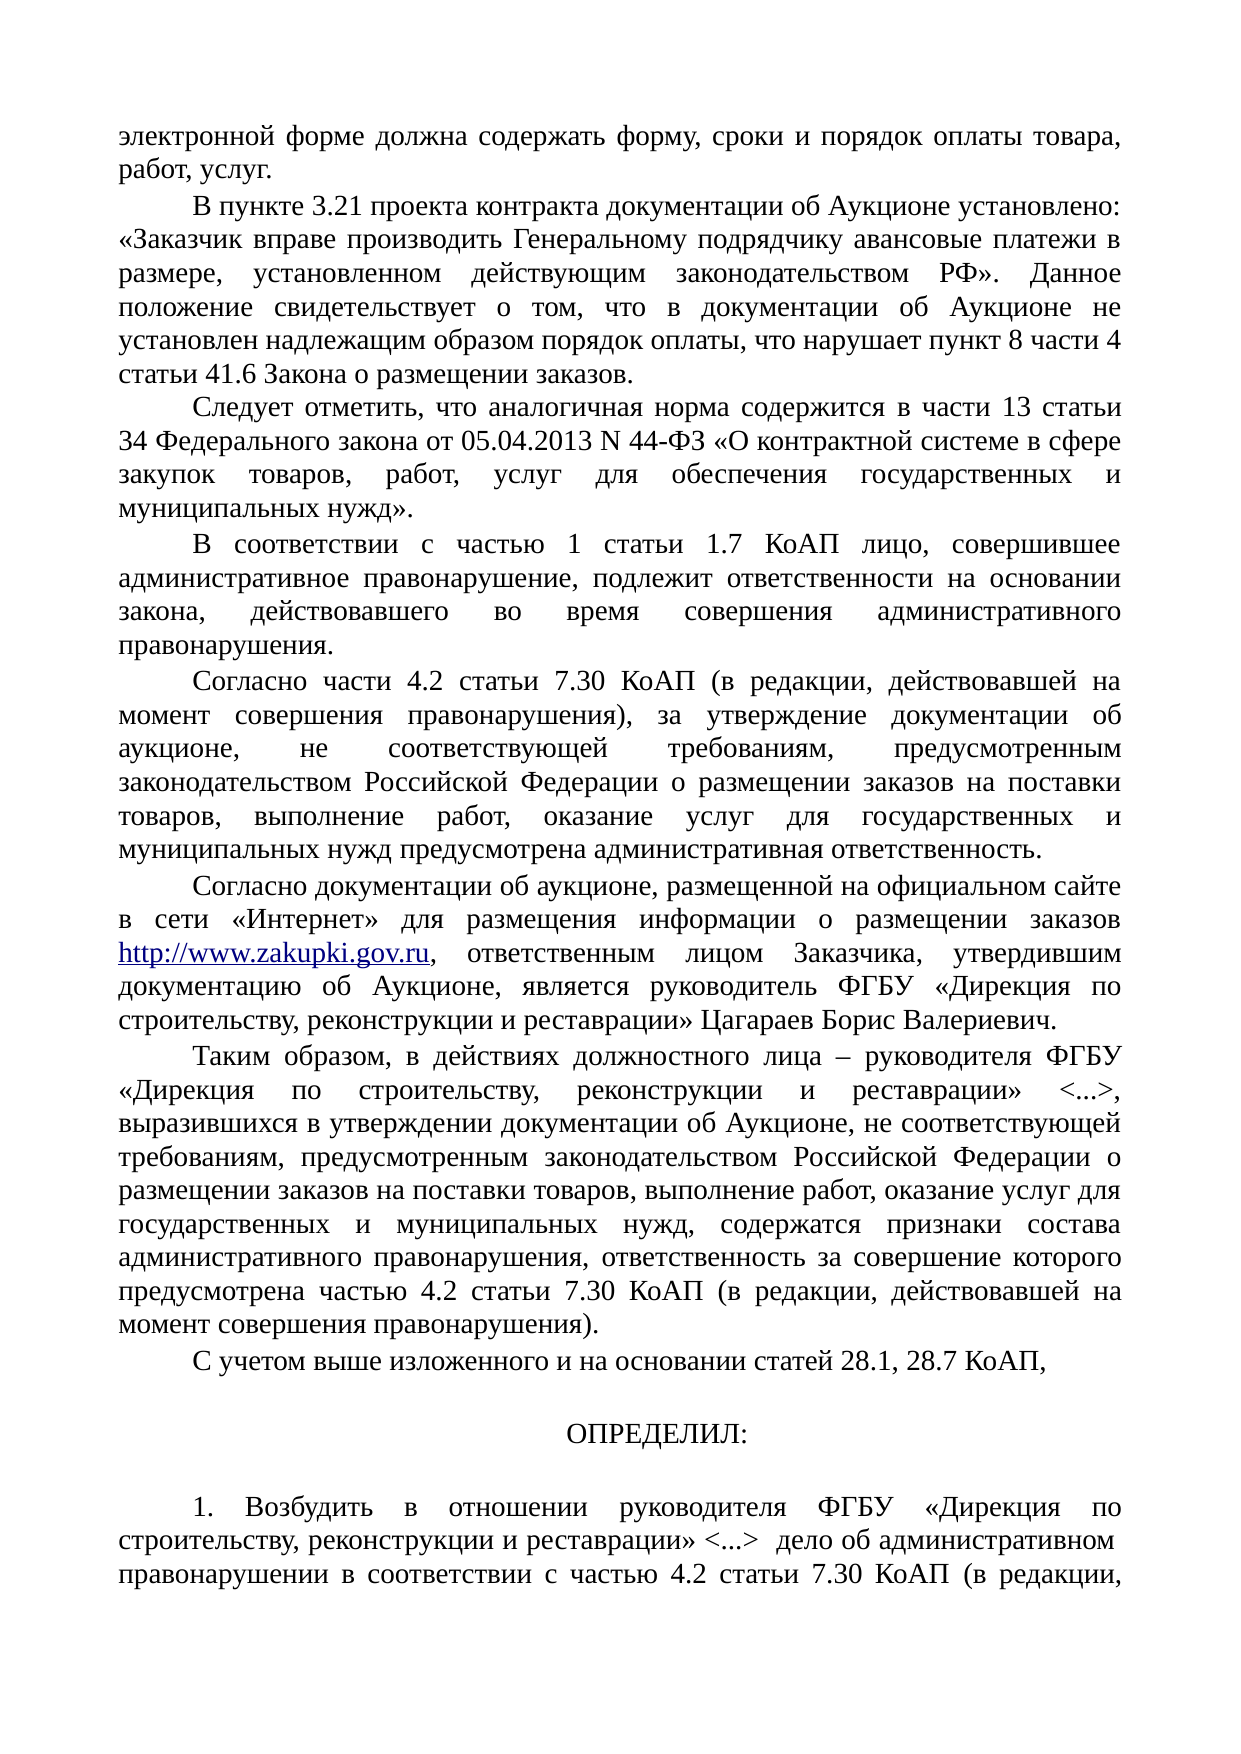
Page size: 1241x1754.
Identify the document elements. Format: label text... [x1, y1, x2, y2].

text ОПРЕДЕЛИЛ: [118, 1416, 1122, 1449]
text С учетом выше изложенного и на основании статей 28.1, 28.7 КоАП, [118, 1343, 1122, 1377]
text Следует отметить, что аналогичная норма содержится в части 13 статьи 34 Федерального закона от 05.04.2013 N 44-ФЗ «О контрактной системе в сфере закупок товаров, работ, услуг для обеспечения государственных и муниципальных нужд». [118, 389, 1122, 523]
text В соответствии с частью 1 статьи 1.7 КоАП лицо, совершившее административное правонарушение, подлежит ответственности на основании закона, действовавшего во время совершения административного правонарушения. [118, 526, 1122, 661]
text Согласно части 4.2 статьи 7.30 КоАП (в редакции, действовавшей на момент совершения правонарушения), за утверждение документации об аукционе, не соответствующей требованиям, предусмотренным законодательством Российской Федерации о размещении заказов на поставки товаров, выполнение работ, оказание услуг для государственных и муниципальных нужд предусмотрена административная ответственность. [118, 663, 1122, 865]
text Таким образом, в действиях должностного лица – руководителя ФГБУ «Дирекция по строительству, реконструкции и реставрации» <...>, выразившихся в утверждении документации об Аукционе, не соответствующей требованиям, предусмотренным законодательством Российской Федерации о размещении заказов на поставки товаров, выполнение работ, оказание услуг для государственных и муниципальных нужд, содержатся признаки состава административного правонарушения, ответственность за совершение которого предусмотрена частью 4.2 статьи 7.30 КоАП (в редакции, действовавшей на момент совершения правонарушения). [118, 1038, 1122, 1340]
text Согласно документации об аукционе, размещенной на официальном сайте в сети «Интернет» для размещения информации о размещении заказов http://www.zakupki.gov.ru, ответственным лицом Заказчика, утвердившим документацию об Аукционе, является руководитель ФГБУ «Дирекция по строительству, реконструкции и реставрации» Цагараев Борис Валериевич. [118, 868, 1122, 1035]
text 1. Возбудить в отношении руководителя ФГБУ «Дирекция по строительству, реконструкции и реставрации» <...> дело об административном правонарушении в соответствии с частью 4.2 статьи 7.30 КоАП (в редакции, [118, 1489, 1122, 1589]
text В пункте 3.21 проекта контракта документации об Аукционе установлено: «Заказчик вправе производить Генеральному подрядчику авансовые платежи в размере, установленном действующим законодательством РФ». Данное положение свидетельствует о том, что в документации об Аукционе не установлен надлежащим образом порядок оплаты, что нарушает пункт 8 части 4 статьи 41.6 Закона о размещении заказов. [118, 188, 1122, 389]
text электронной форме должна содержать форму, сроки и порядок оплаты товара, работ, услуг. [118, 118, 1122, 185]
